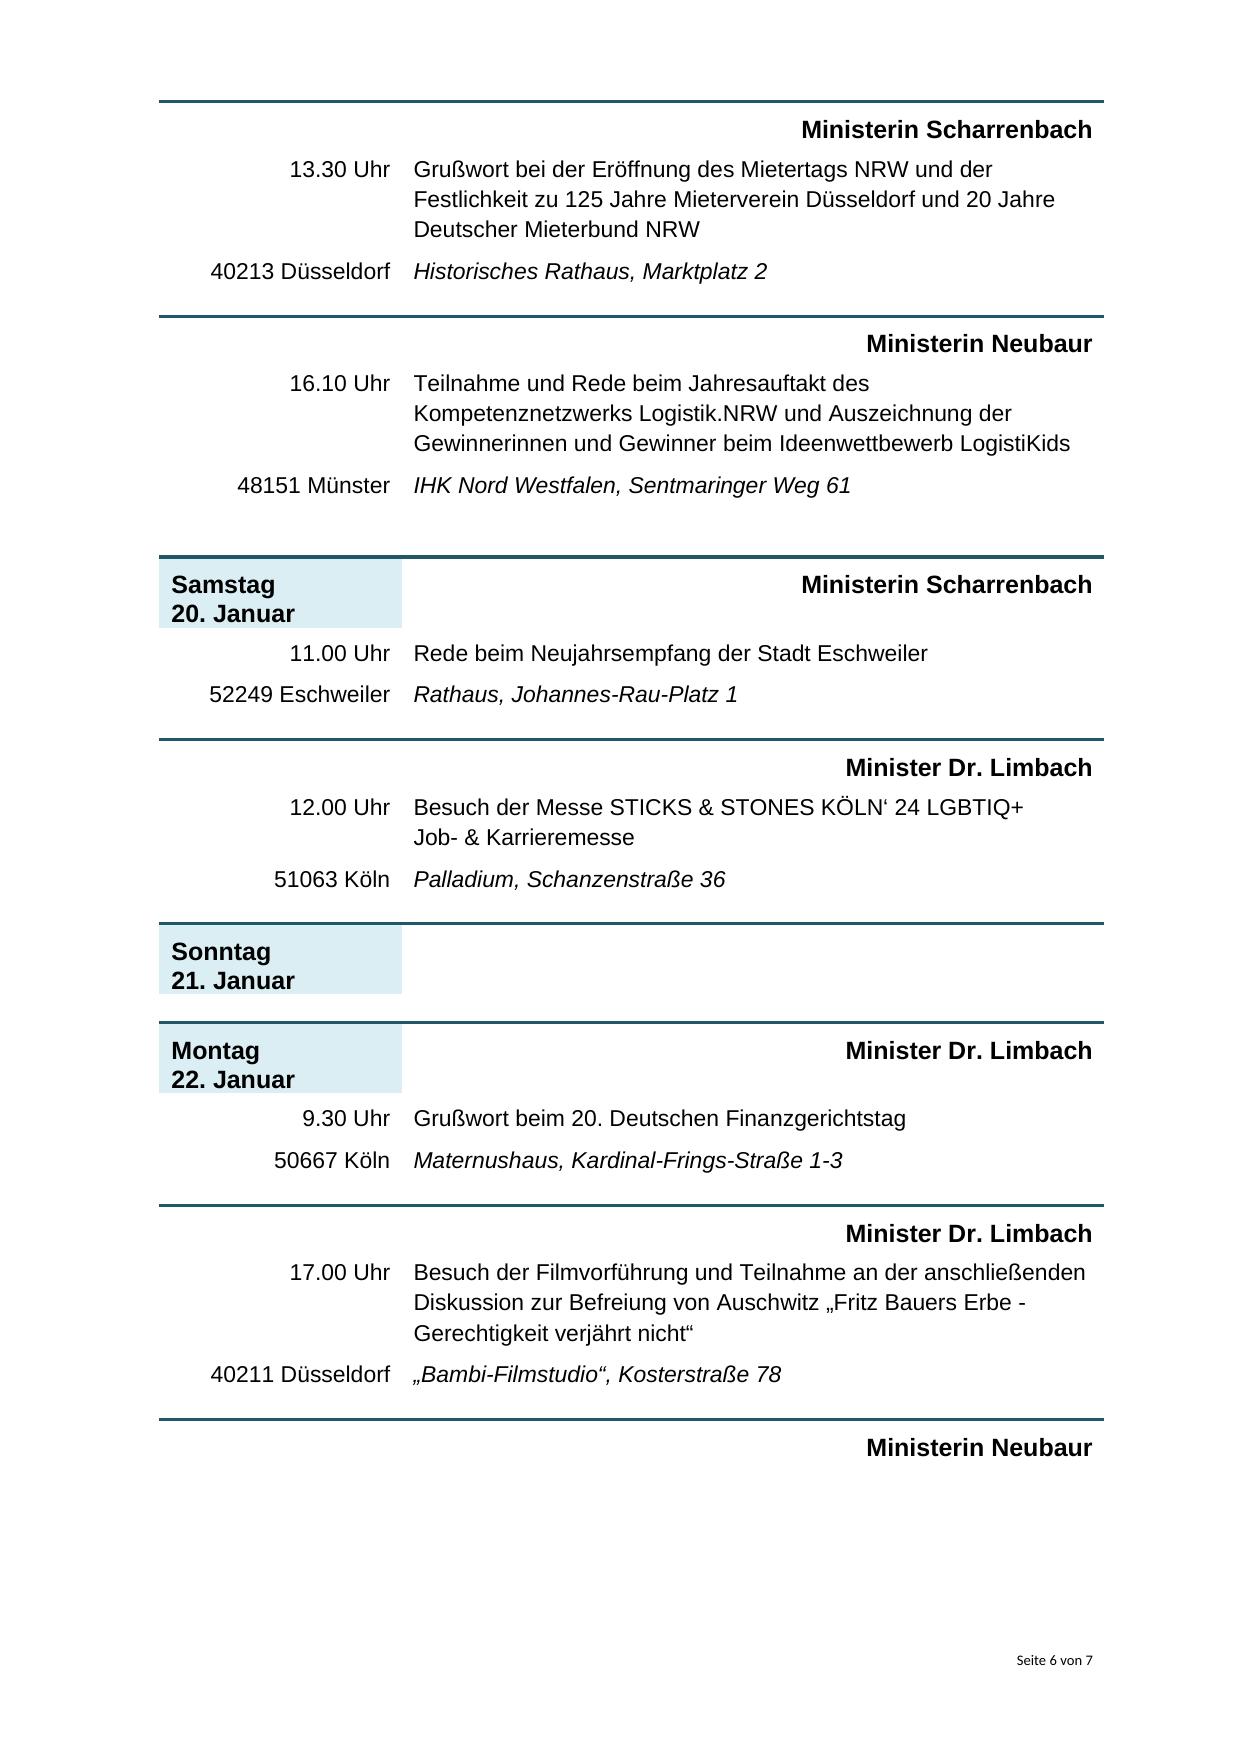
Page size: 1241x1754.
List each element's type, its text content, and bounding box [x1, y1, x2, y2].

table_header Minister Dr. Limbach [402, 741, 1104, 782]
table_cell IHK Nord Westfalen, Sentmaringer Weg 61 [402, 461, 1104, 503]
table_cell 9.30 Uhr [159, 1093, 402, 1135]
table_header [159, 103, 402, 144]
table_cell 51063 Köln [159, 854, 402, 896]
table_cell 16.10 Uhr [159, 358, 402, 461]
table_cell Besuch der Filmvorführung und Teilnahme an der anschließenden Diskussion zur Befreiung von Auschwitz „Fritz Bauers Erbe - Gerechtigkeit verjährt nicht“ [402, 1247, 1104, 1350]
table_cell Besuch der Messe STICKS & STONES KÖLN‘ 24 LGBTIQ+ Job- & Karrieremesse [402, 782, 1104, 854]
table_header Minister Dr. Limbach [402, 1024, 1104, 1093]
table_header [159, 1421, 402, 1462]
table_cell 52249 Eschweiler [159, 670, 402, 712]
table_cell 50667 Köln [159, 1135, 402, 1177]
table_cell Rathaus, Johannes-Rau-Platz 1 [402, 670, 1104, 712]
table_cell 48151 Münster [159, 461, 402, 503]
table_cell 40211 Düsseldorf [159, 1350, 402, 1392]
table_cell 13.30 Uhr [159, 144, 402, 246]
table_cell Maternushaus, Kardinal-Frings-Straße 1-3 [402, 1135, 1104, 1177]
table_header [159, 1207, 402, 1247]
table_header Ministerin Scharrenbach [402, 559, 1104, 628]
table_cell „Bambi-Filmstudio“, Kosterstraße 78 [402, 1350, 1104, 1392]
table_header Minister Dr. Limbach [402, 1207, 1104, 1247]
table_cell 12.00 Uhr [159, 782, 402, 854]
table_header [159, 741, 402, 782]
table_header Ministerin Scharrenbach [402, 103, 1104, 144]
table_cell 17.00 Uhr [159, 1247, 402, 1350]
table_header [159, 318, 402, 358]
table_header Montag 22. Januar [159, 1024, 402, 1093]
table_cell Grußwort beim 20. Deutschen Finanzgerichtstag [402, 1093, 1104, 1135]
table_header Ministerin Neubaur [402, 318, 1104, 358]
table_header Sonntag 21. Januar [159, 925, 402, 994]
table_header Samstag 20. Januar [159, 559, 402, 628]
table_cell Rede beim Neujahrsempfang der Stadt Eschweiler [402, 628, 1104, 670]
table_cell Grußwort bei der Eröffnung des Mietertags NRW und der Festlichkeit zu 125 Jahre Mieterverein Düsseldorf und 20 Jahre Deutscher Mieterbund NRW [402, 144, 1104, 246]
table_cell Historisches Rathaus, Marktplatz 2 [402, 246, 1104, 288]
table_cell Palladium, Schanzenstraße 36 [402, 854, 1104, 896]
table_header Ministerin Neubaur [402, 1421, 1104, 1462]
table_header [402, 925, 1104, 994]
table_cell 11.00 Uhr [159, 628, 402, 670]
table_cell 40213 Düsseldorf [159, 246, 402, 288]
table_cell Teilnahme und Rede beim Jahresauftakt des Kompetenznetzwerks Logistik.NRW und Auszeichnung der Gewinnerinnen und Gewinner beim Ideenwettbewerb LogistiKids [402, 358, 1104, 461]
